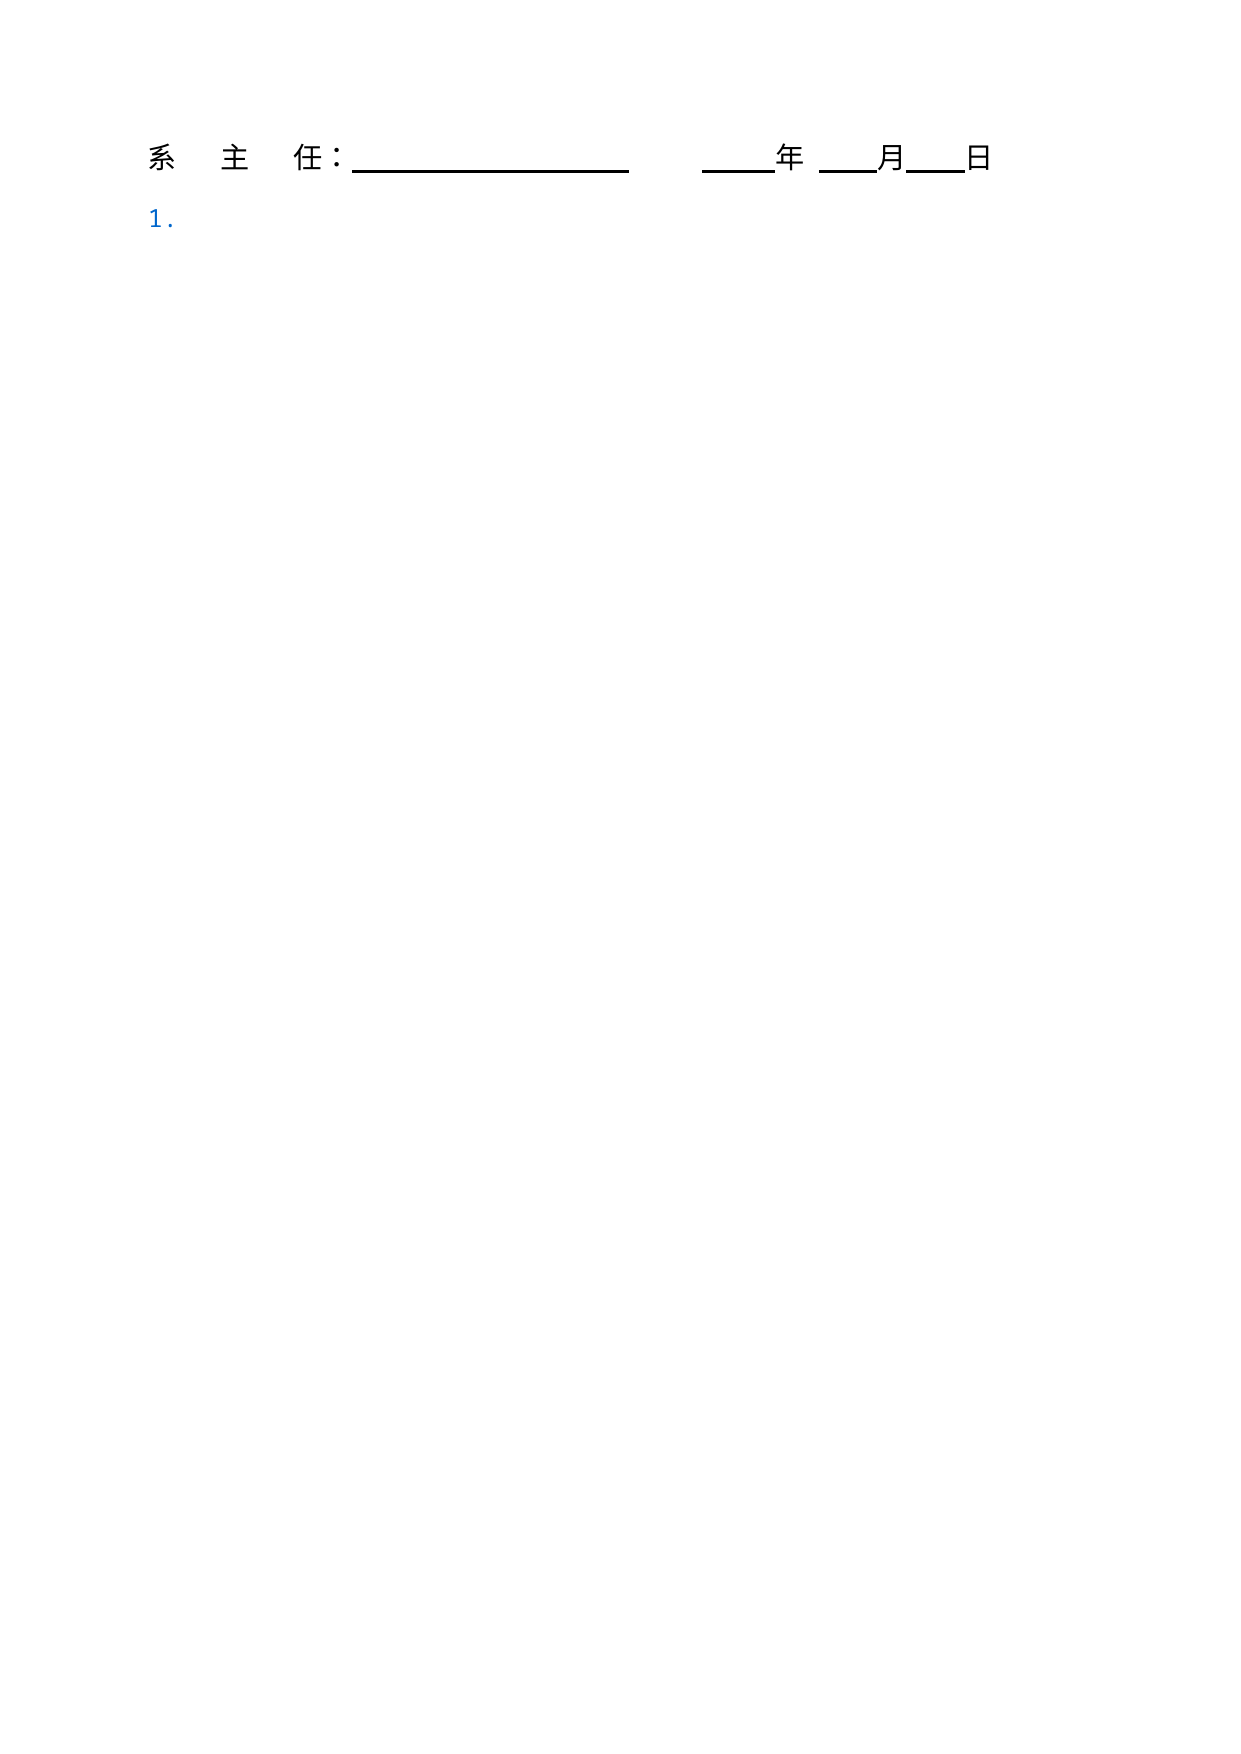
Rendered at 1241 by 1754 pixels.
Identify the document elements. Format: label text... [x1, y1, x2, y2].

text 系 主 任： 年 月 日 [148, 114, 1106, 176]
